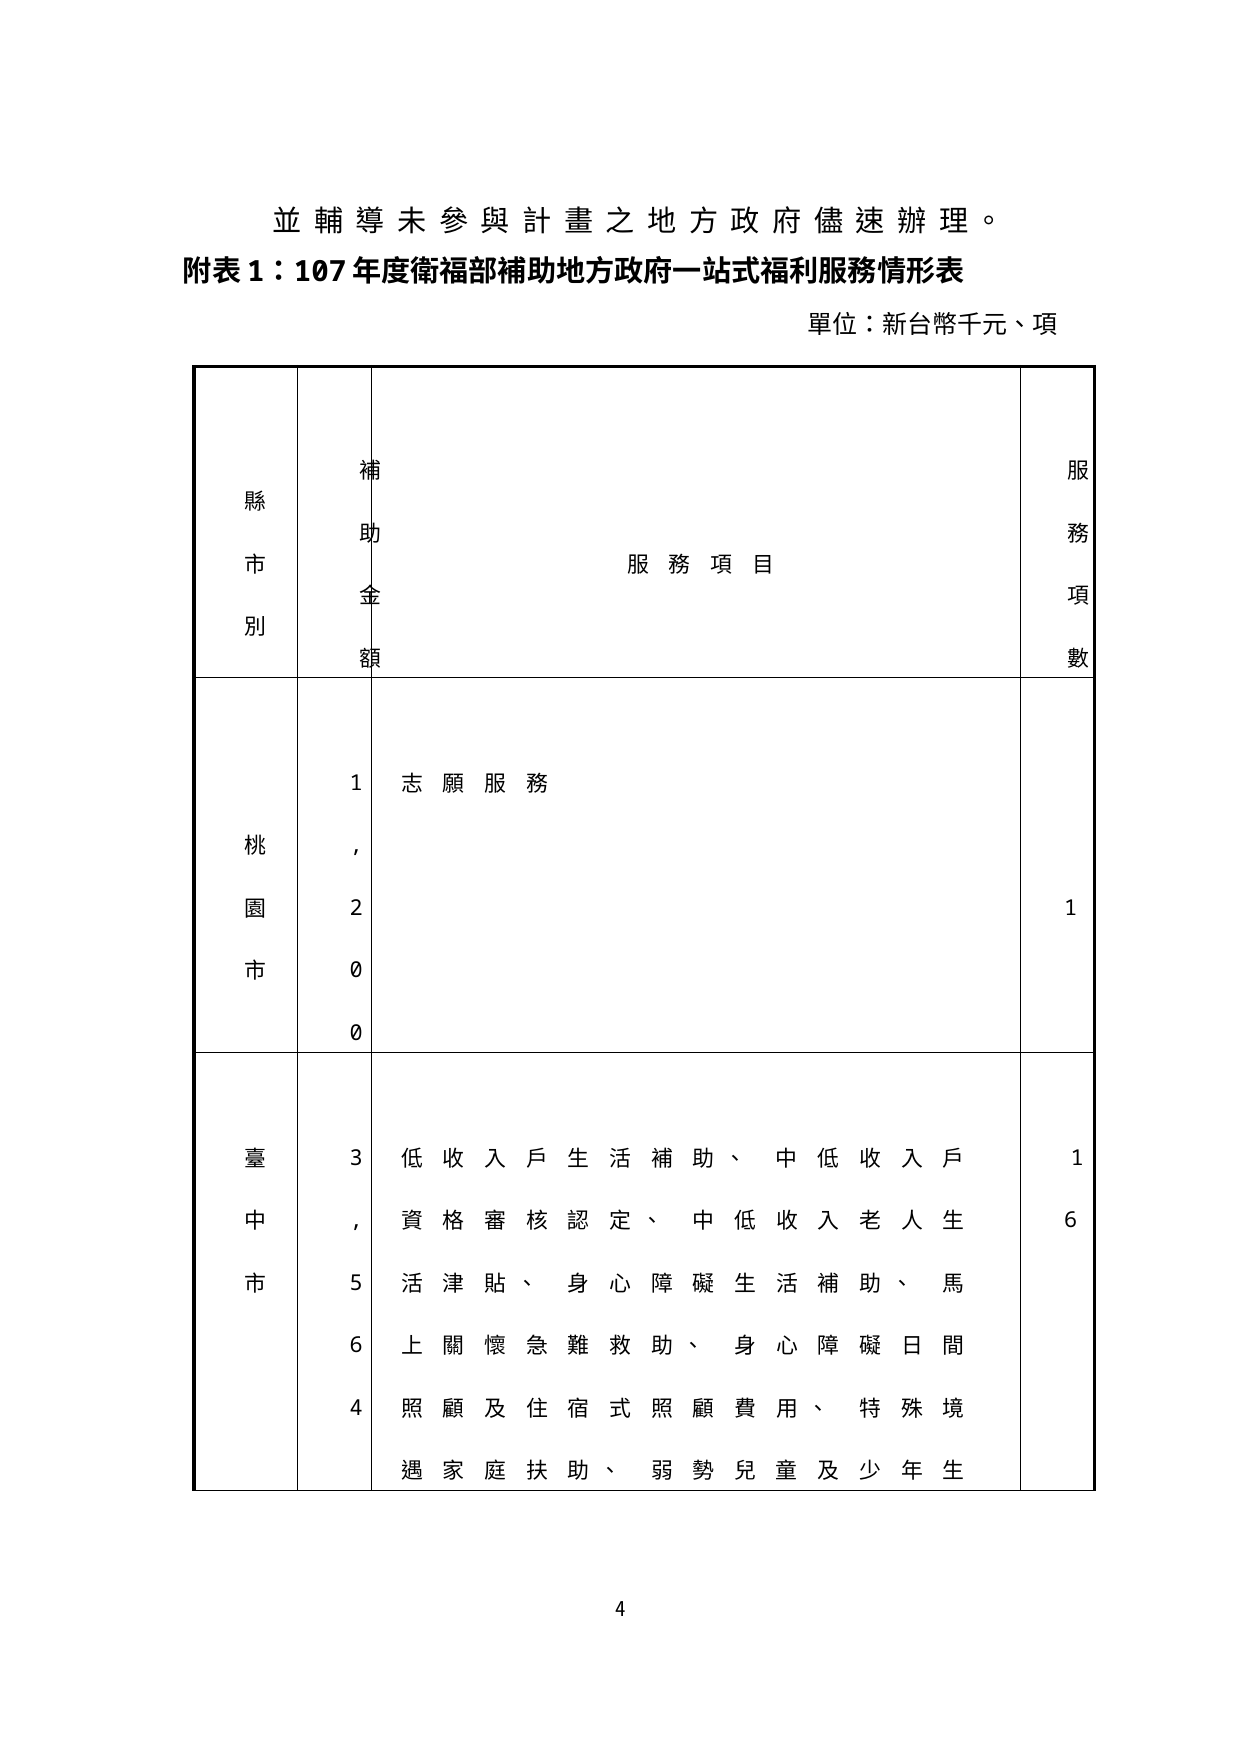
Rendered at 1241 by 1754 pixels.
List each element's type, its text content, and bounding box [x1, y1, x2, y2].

text 附表1：107年度衛福部補助地方政府一站式福利服務情形表 [183, 240, 1058, 292]
table_cell 1,200 [298, 678, 371, 1052]
table_header 服務項數 [1021, 368, 1093, 677]
table_cell 16 [1021, 1053, 1093, 1490]
table_cell 3,564 [298, 1053, 371, 1490]
table_header 縣市別 [196, 368, 297, 677]
table_cell 志願服務 [372, 678, 1020, 1052]
table_cell 桃園市 [196, 678, 297, 1052]
text 單位：新台幣千元、項 [153, 292, 1058, 344]
table_cell 低收入戶生活補助、中低收入戶資格審核認定、中低收入老人生活津貼、身心障礙生活補助、馬上關懷急難救助、身心障礙日間照顧及住宿式照顧費用、特殊境遇家庭扶助、弱勢兒童及少年生 [372, 1053, 1020, 1490]
text 綜上，衛福部辦理智慧福利服務躍升計畫，補助地方政府建立福利服務資源整合平台，以提供民眾更便捷完善之福利服務，惟本計畫107年度執行結果，部分縣市政府提供服務項目數偏低，恐有失整合服務窗口之計畫原意，該部允宜協助並督導各縣市政府盤點檢討現有一站式服務內容及擴大服務項目，並輔導未參與計畫之地方政府儘速辦理。 [242, 177, 1058, 240]
table_header 服務項目 [372, 368, 1020, 677]
table_cell 1 [1021, 678, 1093, 1052]
table_header 補助金額 [298, 368, 371, 677]
table_cell 臺中市 [196, 1053, 297, 1490]
